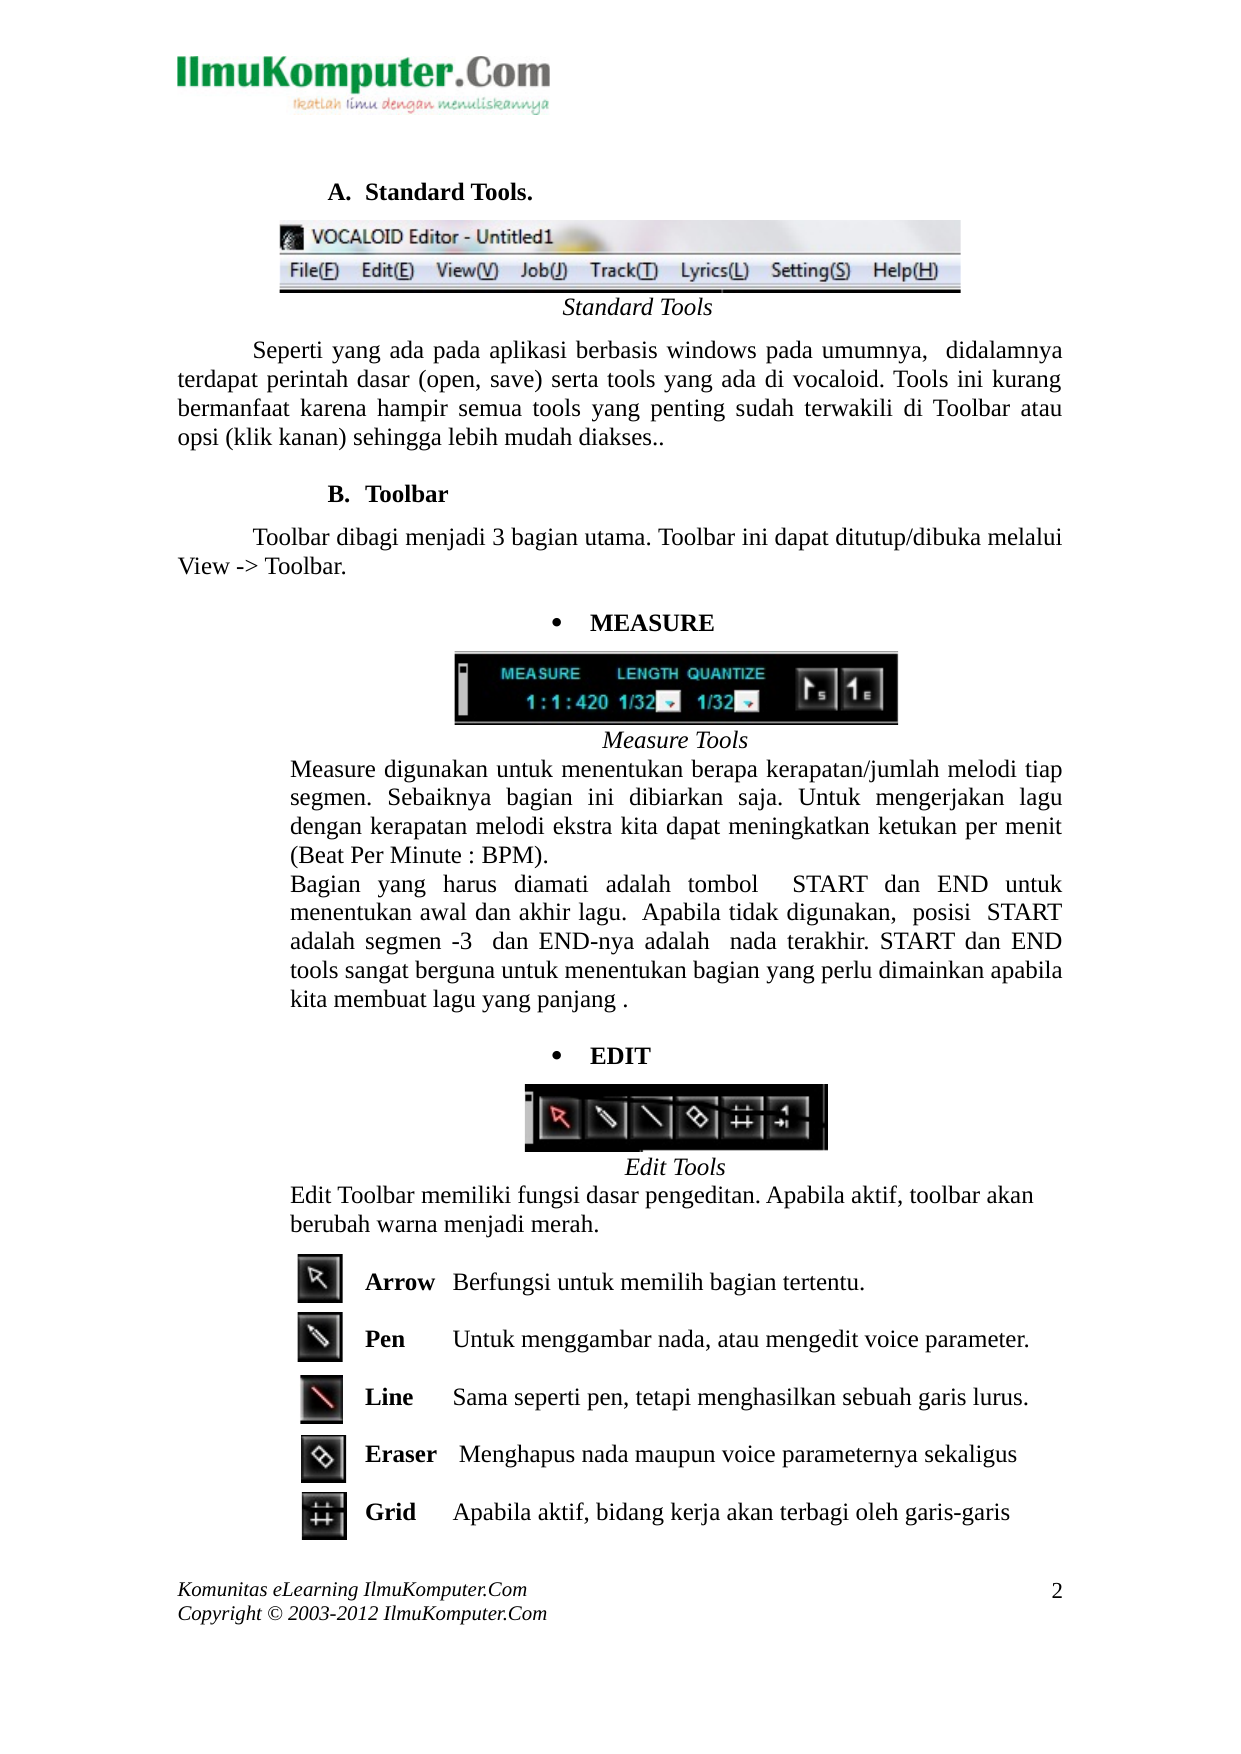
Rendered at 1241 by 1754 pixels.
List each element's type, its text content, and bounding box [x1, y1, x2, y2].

list Standard Tools. [327, 177, 1063, 206]
list Grid Apabila aktif, bidang kerja akan terbagi oleh garis-garis [365, 1497, 1063, 1525]
list Pen Untuk menggambar nada, atau mengedit voice parameter. [365, 1324, 1063, 1353]
list Toolbar [327, 479, 1063, 508]
list Measure digunakan untuk menentukan berapa kerapatan/jumlah melodi tiap segmen. Sebaiknya bagian ini dibiarkan saja. Untuk mengerjakan lagu dengan kerapatan melodi ekstra kita dapat meningkatkan ketukan per menit (Beat Per Minute : BPM). [290, 754, 1063, 869]
list Edit Toolbar memiliki fungsi dasar pengeditan. Apabila aktif, toolbar akan berubah warna menjadi merah. [290, 1180, 1063, 1238]
list Seperti yang ada pada aplikasi berbasis windows pada umumnya, didalamnya terdapat perintah dasar (open, save) serta tools yang ada di vocaloid. Tools ini kurang bermanfaat karena hampir semua tools yang penting sudah terwakili di Toolbar atau opsi (klik kanan) sehingga lebih mudah diakses.. [177, 335, 1063, 450]
list EDIT [552, 1041, 1063, 1070]
list Measure Tools [290, 725, 1063, 754]
list Arrow Berfungsi untuk memilih bagian tertentu. [365, 1267, 1063, 1295]
list Toolbar dibagi menjadi 3 bagian utama. Toolbar ini dapat ditutup/dibuka melalui View -> Toolbar. [177, 522, 1063, 580]
list Edit Tools [290, 1152, 1063, 1180]
list MEASURE [552, 608, 1063, 637]
list Eraser Menghapus nada maupun voice parameternya sekaligus [365, 1439, 1063, 1468]
list Bagian yang harus diamati adalah tombol START dan END untuk menentukan awal dan akhir lagu. Apabila tidak digunakan, posisi START adalah segmen -3 dan END-nya adalah nada terakhir. START dan END tools sangat berguna untuk menentukan bagian yang perlu dimainkan apabila kita membuat lagu yang panjang . [290, 869, 1063, 1012]
list Line Sama seperti pen, tetapi menghasilkan sebuah garis lurus. [365, 1382, 1063, 1410]
text Standard Tools [215, 292, 1063, 321]
